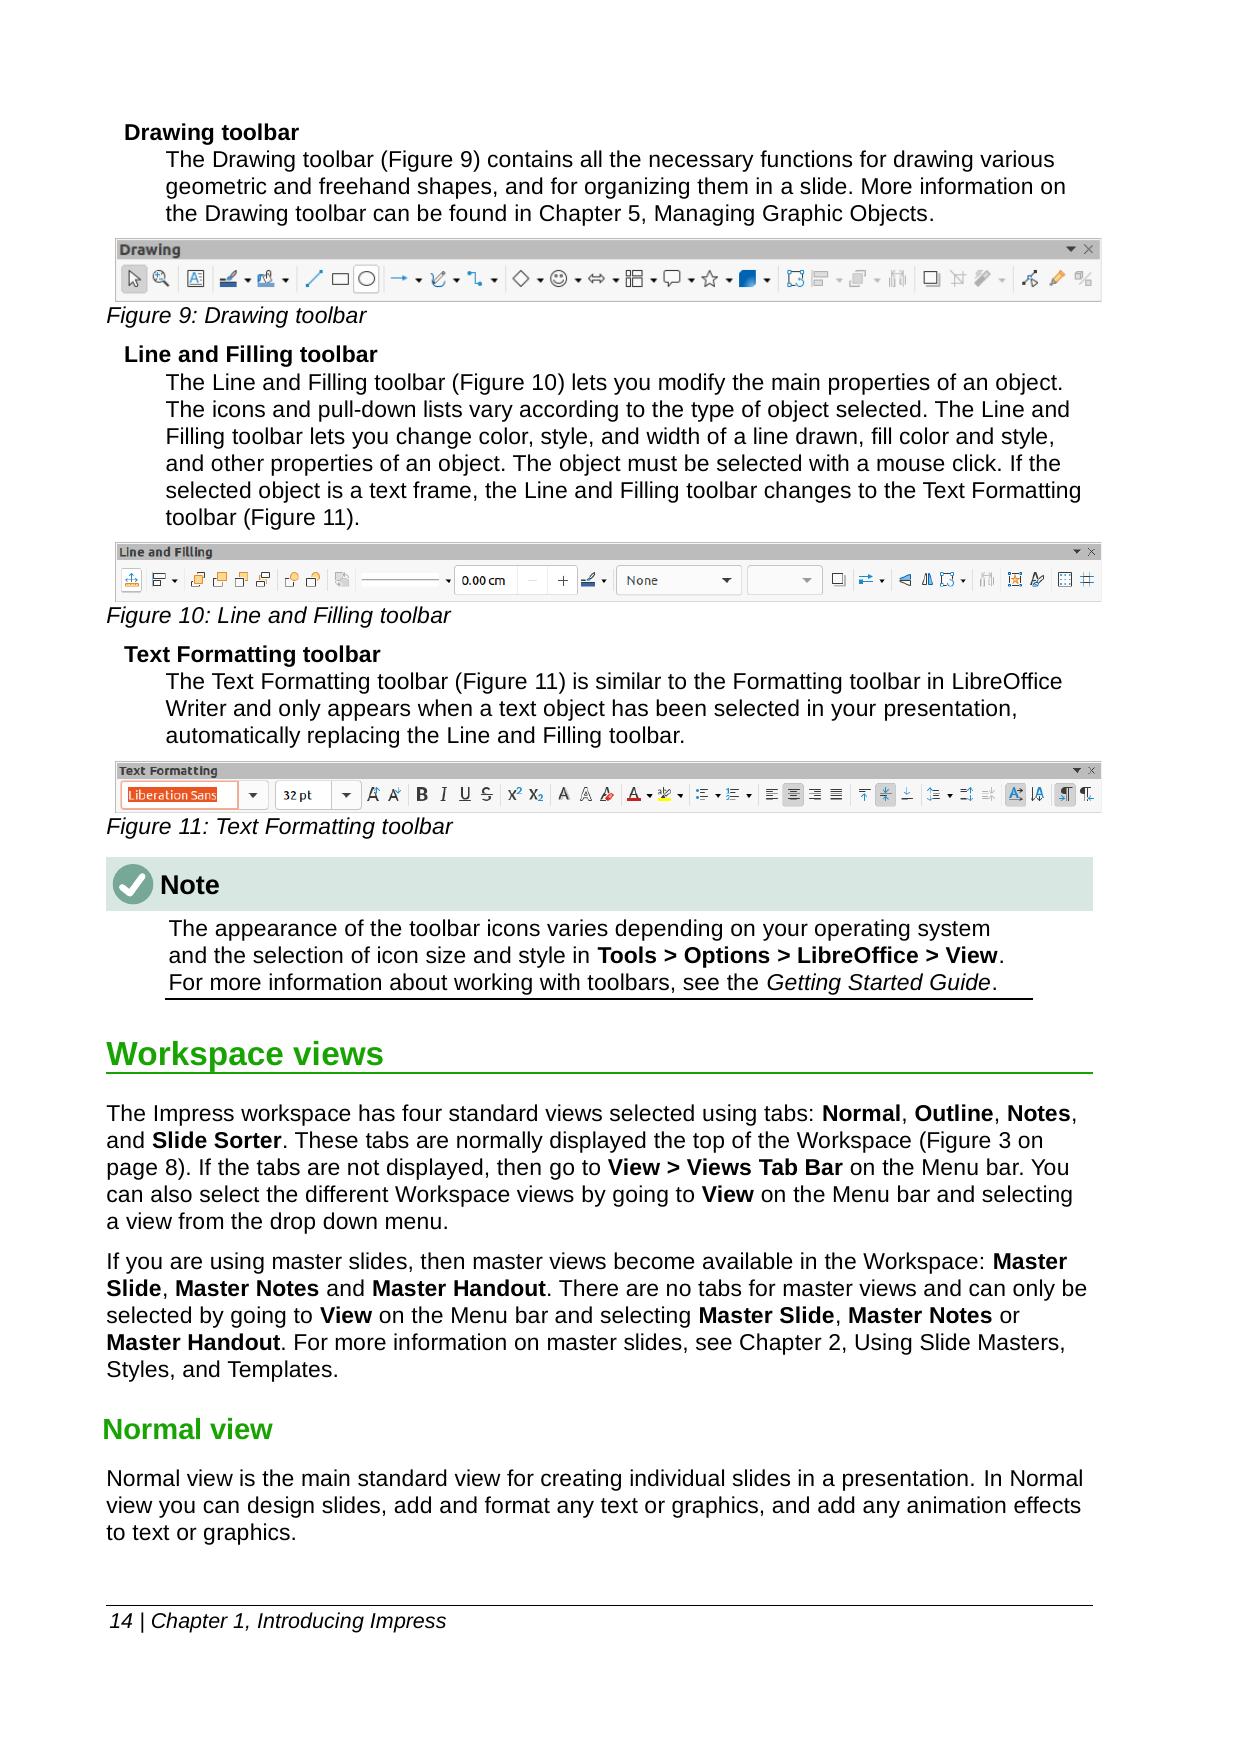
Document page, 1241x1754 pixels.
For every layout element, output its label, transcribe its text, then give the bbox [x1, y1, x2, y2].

subtitle Note [106, 857, 1093, 911]
text Drawing toolbar [124, 118, 1093, 145]
picture [115, 761, 1102, 813]
picture [115, 238, 1102, 302]
text The Text Formatting toolbar (Figure 11) is similar to the Formatting toolbar in LibreOffice Writer and only appears when a text object has been selected in your presentation, automatically replacing the Line and Filling toolbar. [165, 668, 1093, 749]
text If you are using master slides, then master views become available in the Workspace: Master Slide, Master Notes and Master Handout. There are no tabs for master views and can only be selected by going to View on the Menu bar and selecting Master Slide, Master Notes or Master Handout. For more information on master slides, see Chapter 2, Using Slide Masters, Styles, and Templates. [106, 1247, 1093, 1382]
subtitle Workspace views [106, 1033, 1093, 1072]
text The Drawing toolbar (Figure 9) contains all the necessary functions for drawing various geometric and freehand shapes, and for organizing them in a slide. More information on the Drawing toolbar can be found in Chapter 5, Managing Graphic Objects. [165, 145, 1093, 226]
text Normal view is the main standard view for creating individual slides in a presentation. In Normal view you can design slides, add and format any text or graphics, and add any animation effects to text or graphics. [106, 1464, 1093, 1545]
text Figure 10: Line and Filling toolbar [106, 543, 1110, 628]
text Figure 9: Drawing toolbar [106, 239, 1110, 329]
text Figure 11: Text Formatting toolbar [106, 761, 1110, 840]
text Text Formatting toolbar [124, 641, 1093, 668]
text The Line and Filling toolbar (Figure 10) lets you modify the main properties of an object. The icons and pull-down lists vary according to the type of object selected. The Line and Filling toolbar lets you change color, style, and width of a line drawn, fill color and style, and other properties of an object. The object must be selected with a mouse click. If the selected object is a text frame, the Line and Filling toolbar changes to the Text Formatting toolbar (Figure 11). [165, 368, 1093, 530]
text Line and Filling toolbar [124, 341, 1093, 368]
text The Impress workspace has four standard views selected using tabs: Normal, Outline, Notes, and Slide Sorter. These tabs are normally displayed the top of the Workspace (Figure 3 on page 7). If the tabs are not displayed, then go to View > Views Tab Bar on the Menu bar. You can also select the different Workspace views by going to View on the Menu bar and selecting a view from the drop down menu. [106, 1099, 1093, 1234]
picture [115, 542, 1102, 602]
text The appearance of the toolbar icons varies depending on your operating system and the selection of icon size and style in Tools > Options > LibreOffice > View. For more information about working with toolbars, see the Getting Started Guide. [165, 911, 1033, 998]
subtitle Normal view [102, 1412, 1093, 1445]
